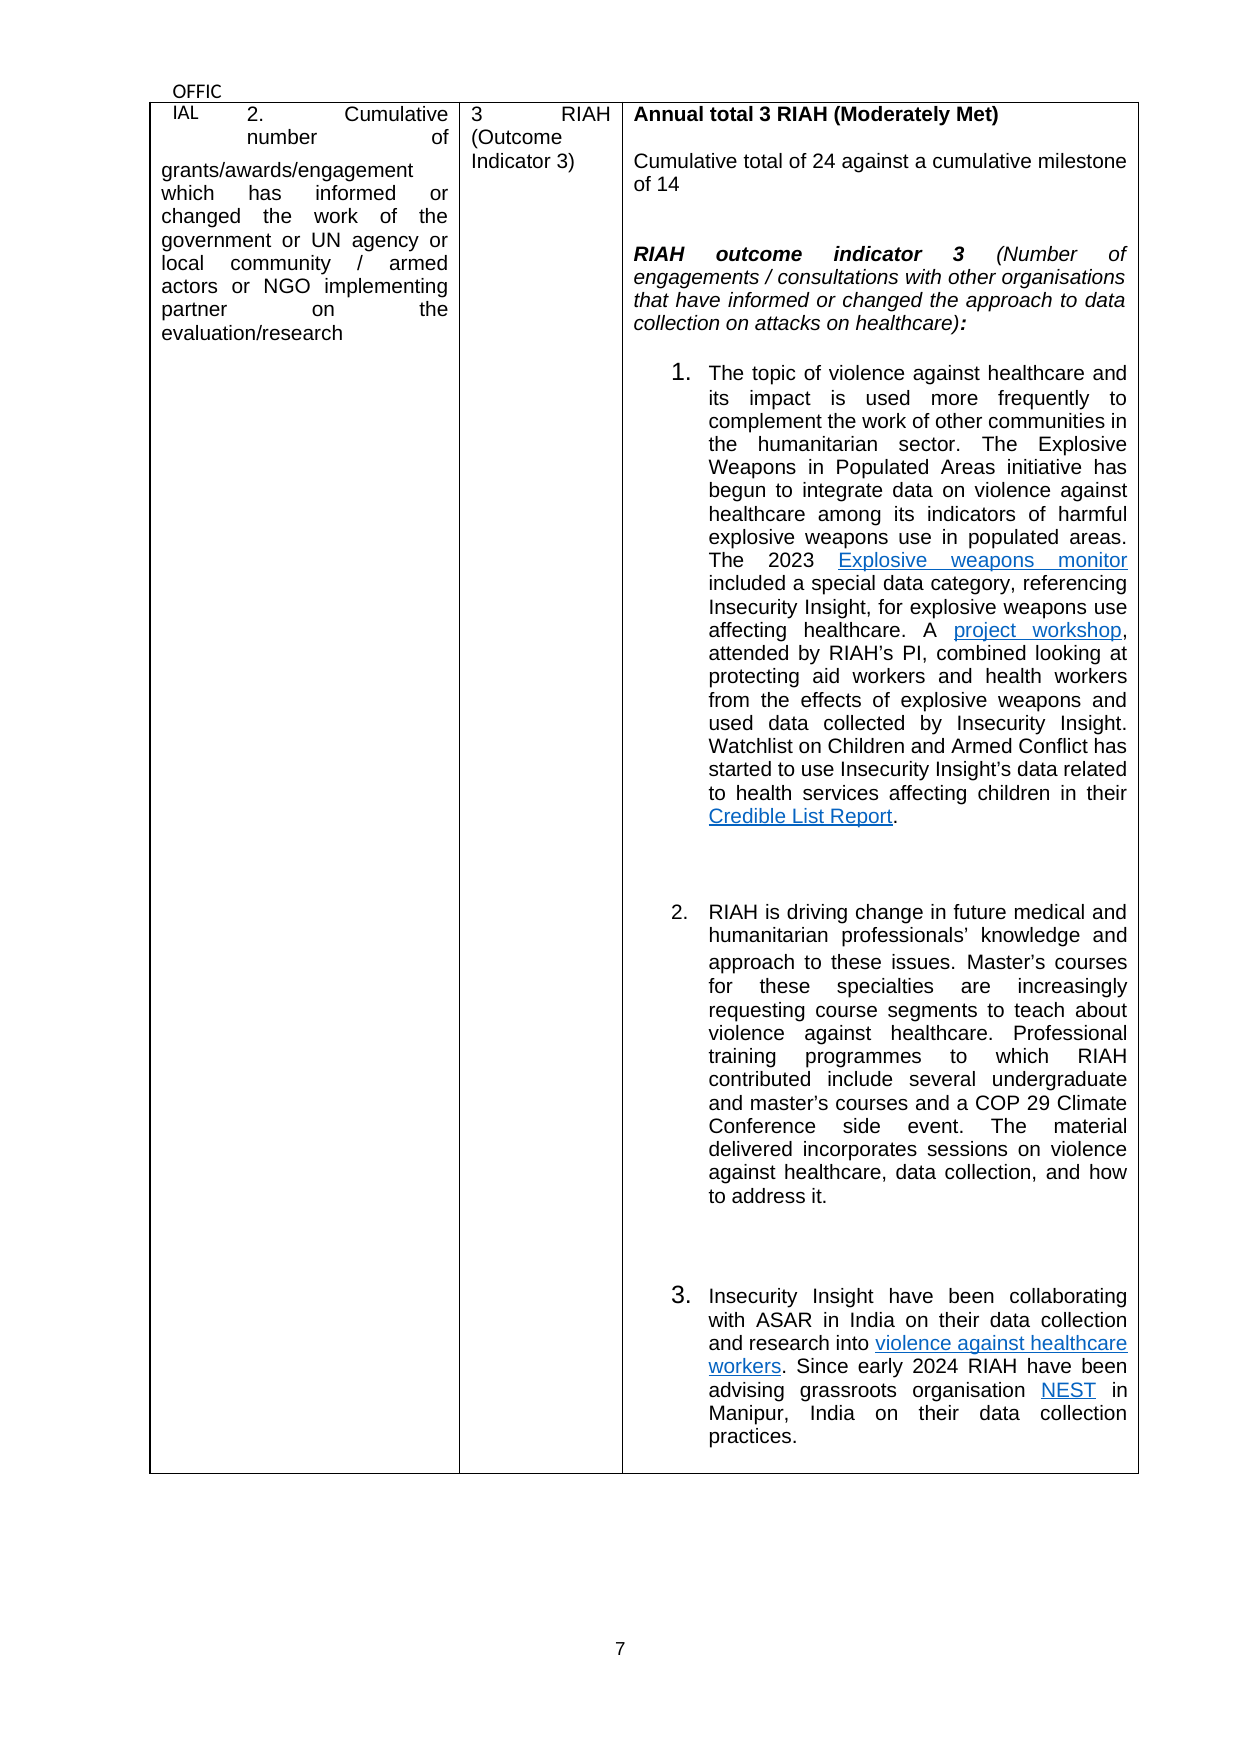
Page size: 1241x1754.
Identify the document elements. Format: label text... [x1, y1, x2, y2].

table_cell 2. Cumulative number of grants/awards/engagement which has informed or changed the work of the government or UN agency or local community / armed actors or NGO implementing partner on the evaluation/research [151, 103, 459, 1473]
table_cell 3 RIAH (Outcome Indicator 3) [460, 103, 622, 1473]
table_cell Annual total 3 RIAH (Moderately Met) Cumulative total of 24 against a cumulative milestone of 14 RIAH outcome indicator 3 (Number of engagements / consultations with other organisations that have informed or changed the approach to data collection on attacks on healthcare): The topic of violence against healthcare and its impact is used more frequently to complement the work of other communities in the humanitarian sector. The Explosive Weapons in Populated Areas initiative has begun to integrate data on violence against healthcare among its indicators of harmful explosive weapons use in populated areas. The 2023 Explosive weapons monitor included a special data category, referencing Insecurity Insight, for explosive weapons use affecting healthcare. A project workshop, attended by RIAH’s PI, combined looking at protecting aid workers and health workers from the effects of explosive weapons and used data collected by Insecurity Insight. Watchlist on Children and Armed Conflict has started to use Insecurity Insight’s data related to health services affecting children in their Credible List Report. RIAH is driving change in future medical and humanitarian professionals’ knowledge and approach to these issues. Master’s courses for these specialties are increasingly requesting course segments to teach about violence against healthcare. Professional training programmes to which RIAH contributed include several undergraduate and master’s courses and a COP 29 Climate Conference side event. The material delivered incorporates sessions on violence against healthcare, data collection, and how to address it. Insecurity Insight have been collaborating with ASAR in India on their data collection and research into violence against healthcare workers. Since early 2024 RIAH have been advising grassroots organisation NEST in Manipur, India on their data collection practices. [623, 103, 1138, 1473]
